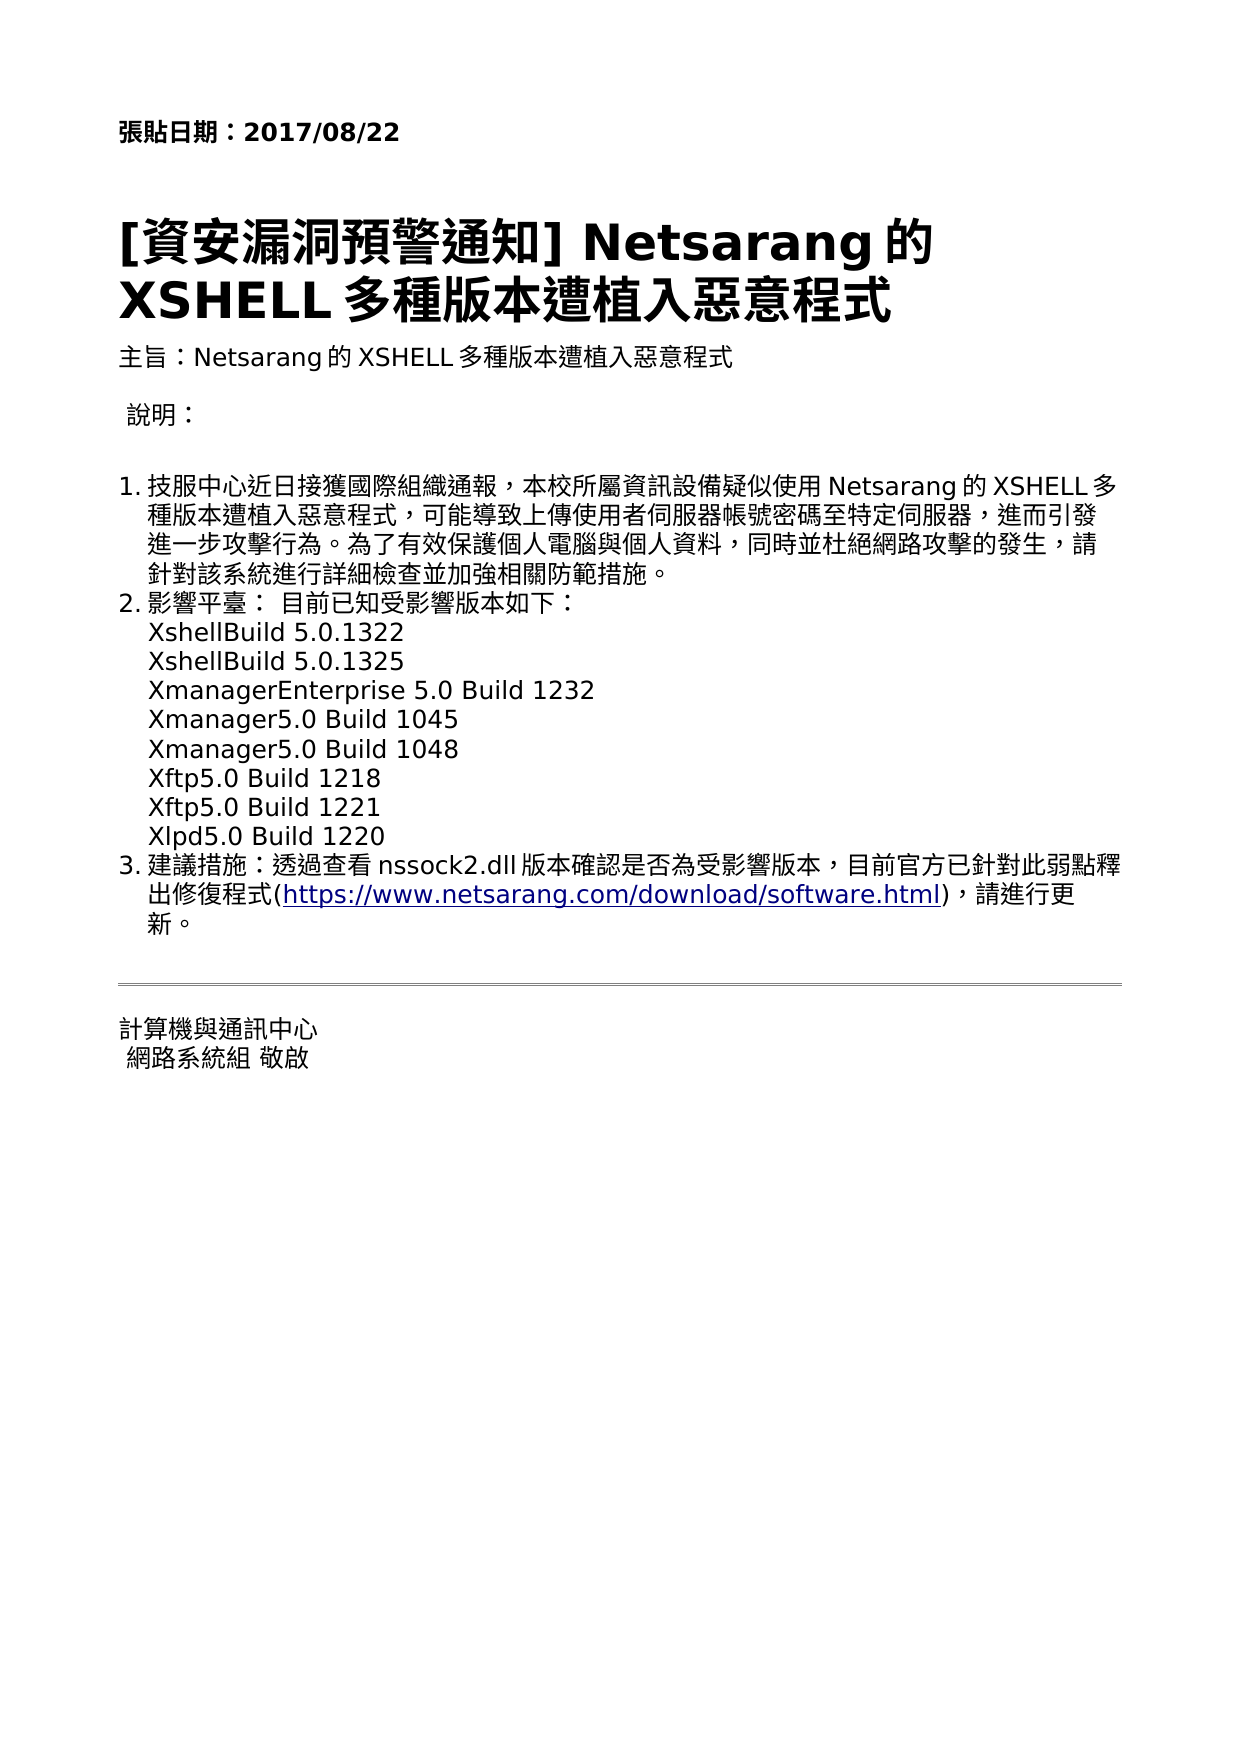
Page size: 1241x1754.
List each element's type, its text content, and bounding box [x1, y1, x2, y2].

text 計算機與通訊中心 網路系統組 敬啟 [118, 1015, 1122, 1073]
text 張貼日期：2017/08/22 [118, 118, 1122, 176]
list 影響平臺： 目前已知受影響版本如下： XshellBuild 5.0.1322 XshellBuild 5.0.1325 XmanagerEnterprise 5.0 Build 1232 Xmanager5.0 Build 1045 Xmanager5.0 Build 1048 Xftp5.0 Build 1218 Xftp5.0 Build 1221 Xlpd5.0 Build 1220 [118, 589, 1122, 852]
list 建議措施：透過查看nssock2.dll版本確認是否為受影響版本，目前官方已針對此弱點釋出修復程式(https://www.netsarang.com/download/software.html)，請進行更新。 [118, 852, 1122, 939]
text 主旨：Netsarang的XSHELL多種版本遭植入惡意程式 說明： [118, 343, 1122, 430]
list 技服中心近日接獲國際組織通報，本校所屬資訊設備疑似使用Netsarang的XSHELL多種版本遭植入惡意程式，可能導致上傳使用者伺服器帳號密碼至特定伺服器，進而引發進一步攻擊行為。為了有效保護個人電腦與個人資料，同時並杜絕網路攻擊的發生，請針對該系統進行詳細檢查並加強相關防範措施。 [118, 472, 1122, 589]
subtitle [資安漏洞預警通知] Netsarang的XSHELL多種版本遭植入惡意程式 [118, 214, 1122, 330]
